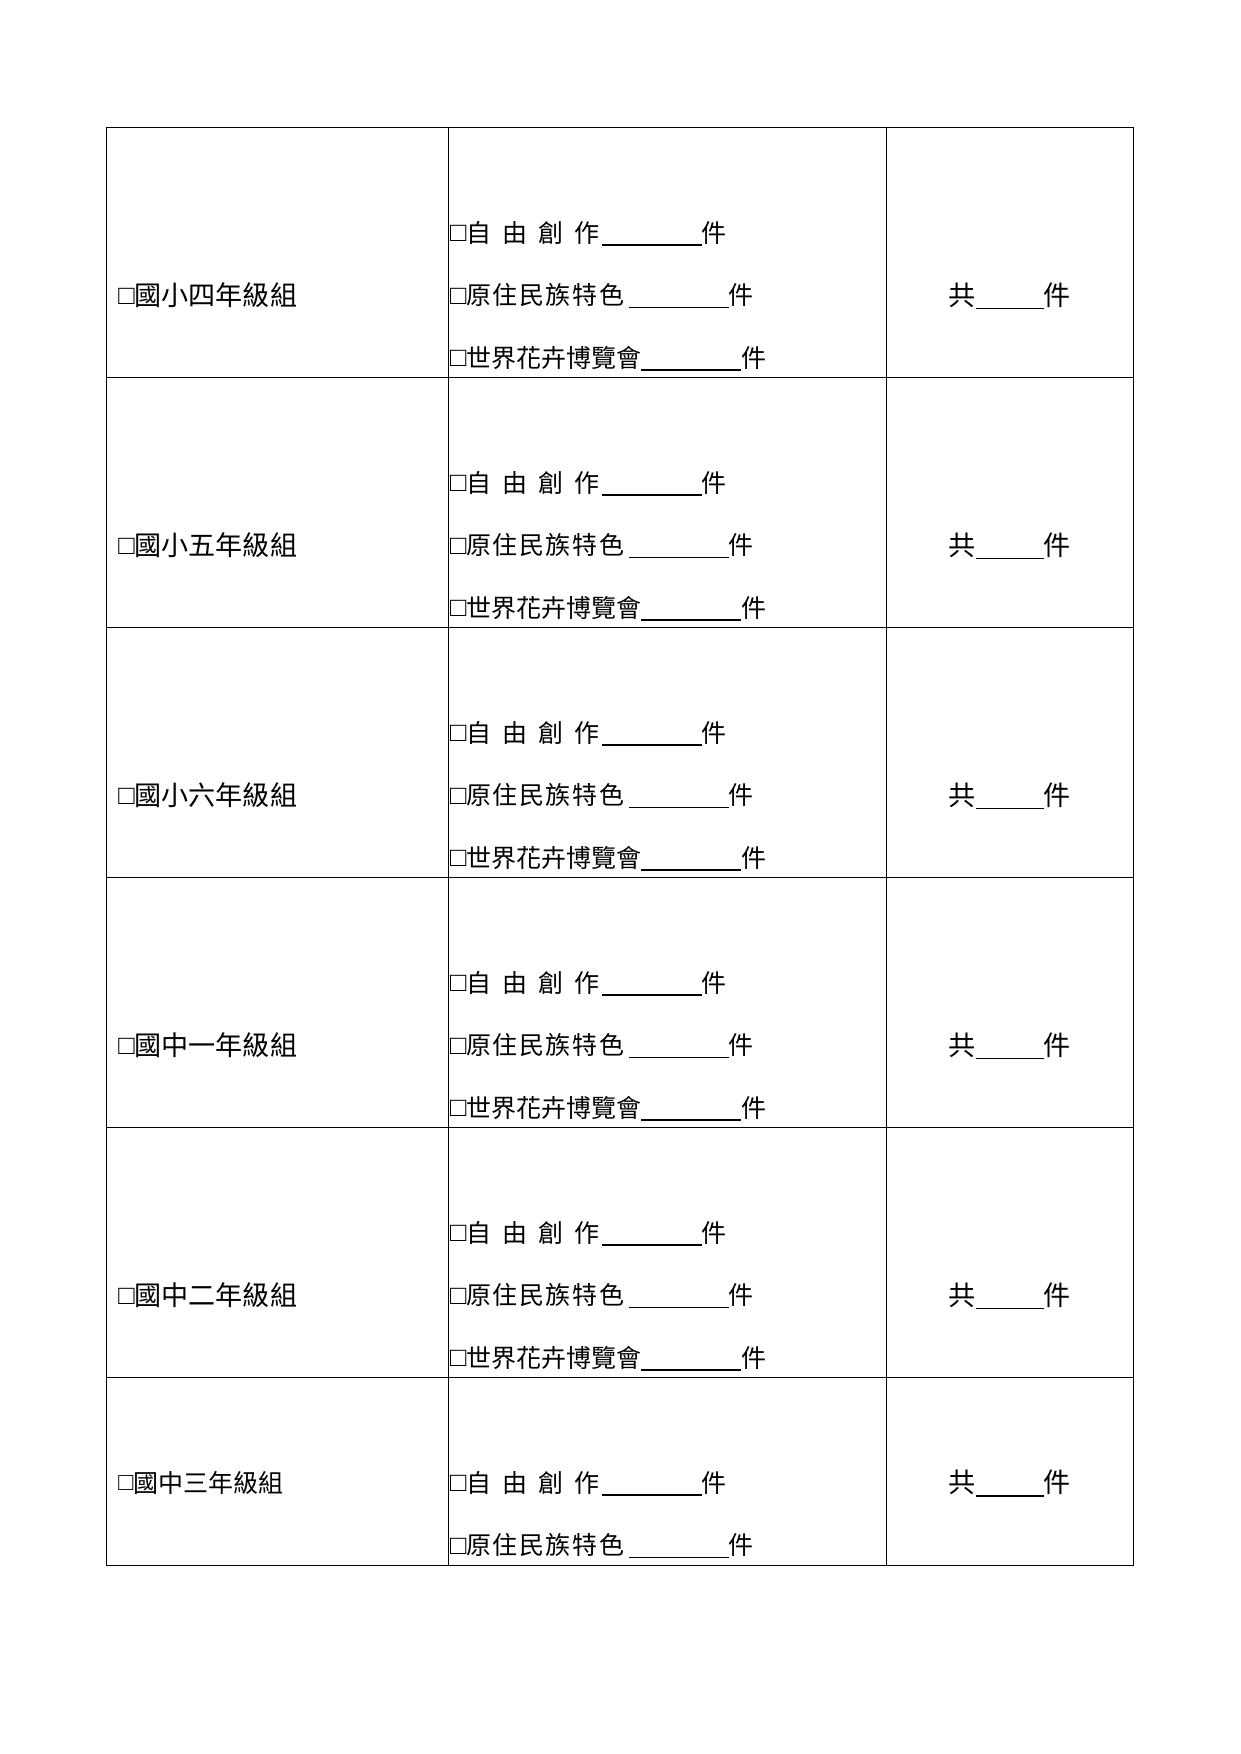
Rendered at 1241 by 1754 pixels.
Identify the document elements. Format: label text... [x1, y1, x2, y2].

table_cell □自由創作 件 □原住民族特色 件 □世界花卉博覽會 件 [449, 1128, 886, 1377]
table_cell 共 件 [887, 628, 1133, 877]
table_cell 共 件 [887, 1128, 1133, 1377]
table_cell □自由創作 件 □原住民族特色 件 [449, 1378, 886, 1564]
table_cell □國中一年級組 [107, 878, 448, 1127]
table_cell 共 件 [887, 128, 1133, 377]
table_cell 共 件 [887, 878, 1133, 1127]
table_cell □國中三年級組 [107, 1378, 448, 1564]
table_cell □自由創作 件 □原住民族特色 件 □世界花卉博覽會 件 [449, 878, 886, 1127]
table_cell □國中二年級組 [107, 1128, 448, 1377]
table_cell □國小五年級組 [107, 378, 448, 627]
table_cell □自由創作 件 □原住民族特色 件 □世界花卉博覽會 件 [449, 628, 886, 877]
table_cell □自由創作 件 □原住民族特色 件 □世界花卉博覽會 件 [449, 378, 886, 627]
table_cell □自由創作 件 □原住民族特色 件 □世界花卉博覽會 件 [449, 128, 886, 377]
table_cell □國小四年級組 [107, 128, 448, 377]
table_cell □國小六年級組 [107, 628, 448, 877]
table_cell 共 件 [887, 378, 1133, 627]
table_cell 共 件 [887, 1378, 1133, 1564]
